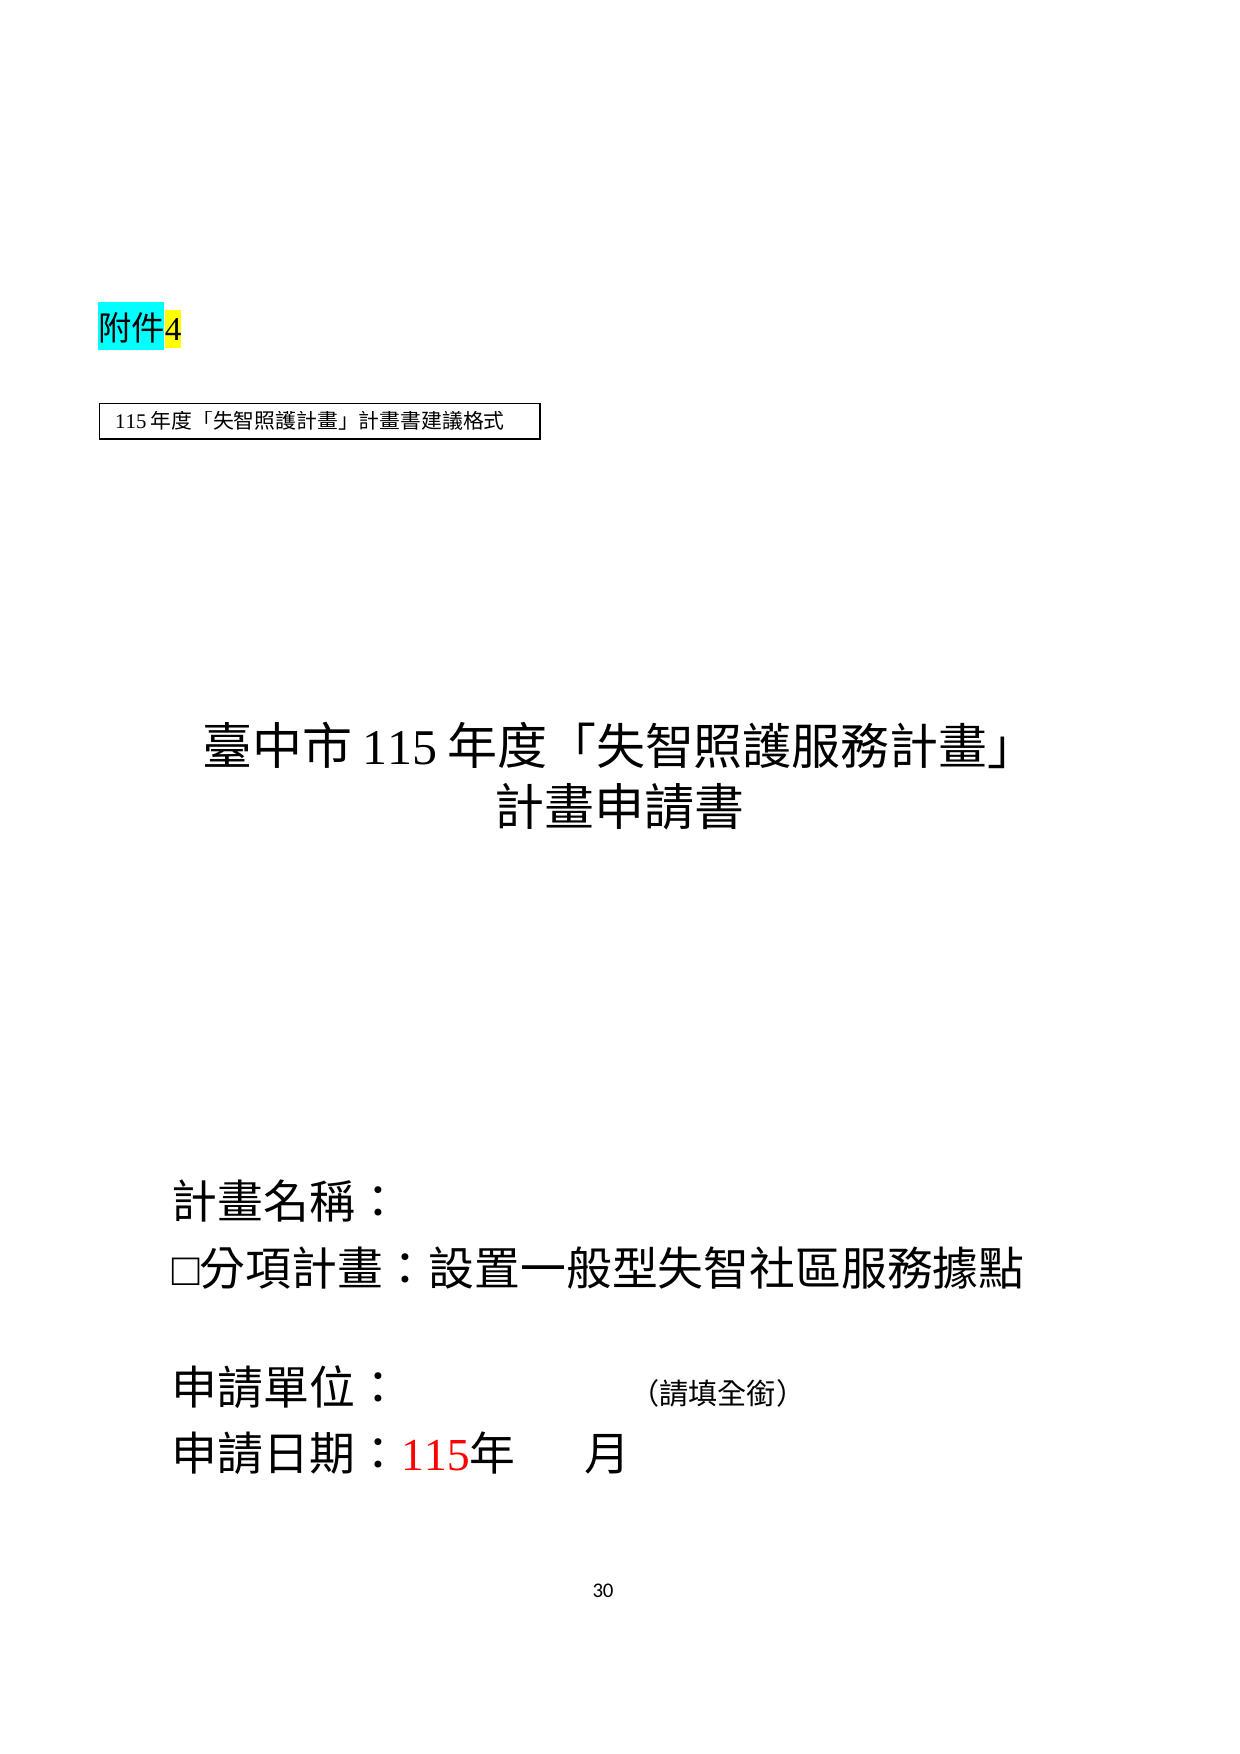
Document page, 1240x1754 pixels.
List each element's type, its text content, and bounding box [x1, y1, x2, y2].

text 計畫名稱： [172, 1166, 1107, 1232]
text 臺中市115年度「失智照護服務計畫」 [98, 716, 1140, 777]
text 申請單位： （請填全銜） [98, 1351, 1107, 1418]
text 申請日期：115年 月 [98, 1418, 1107, 1484]
text 計畫申請書 [98, 777, 1140, 837]
subtitle 附件4 [98, 301, 1107, 351]
text □分項計畫：設置一般型失智社區服務據點 [98, 1232, 1107, 1298]
text 115年度「失智照護計畫」計畫書建議格式 [115, 412, 524, 431]
